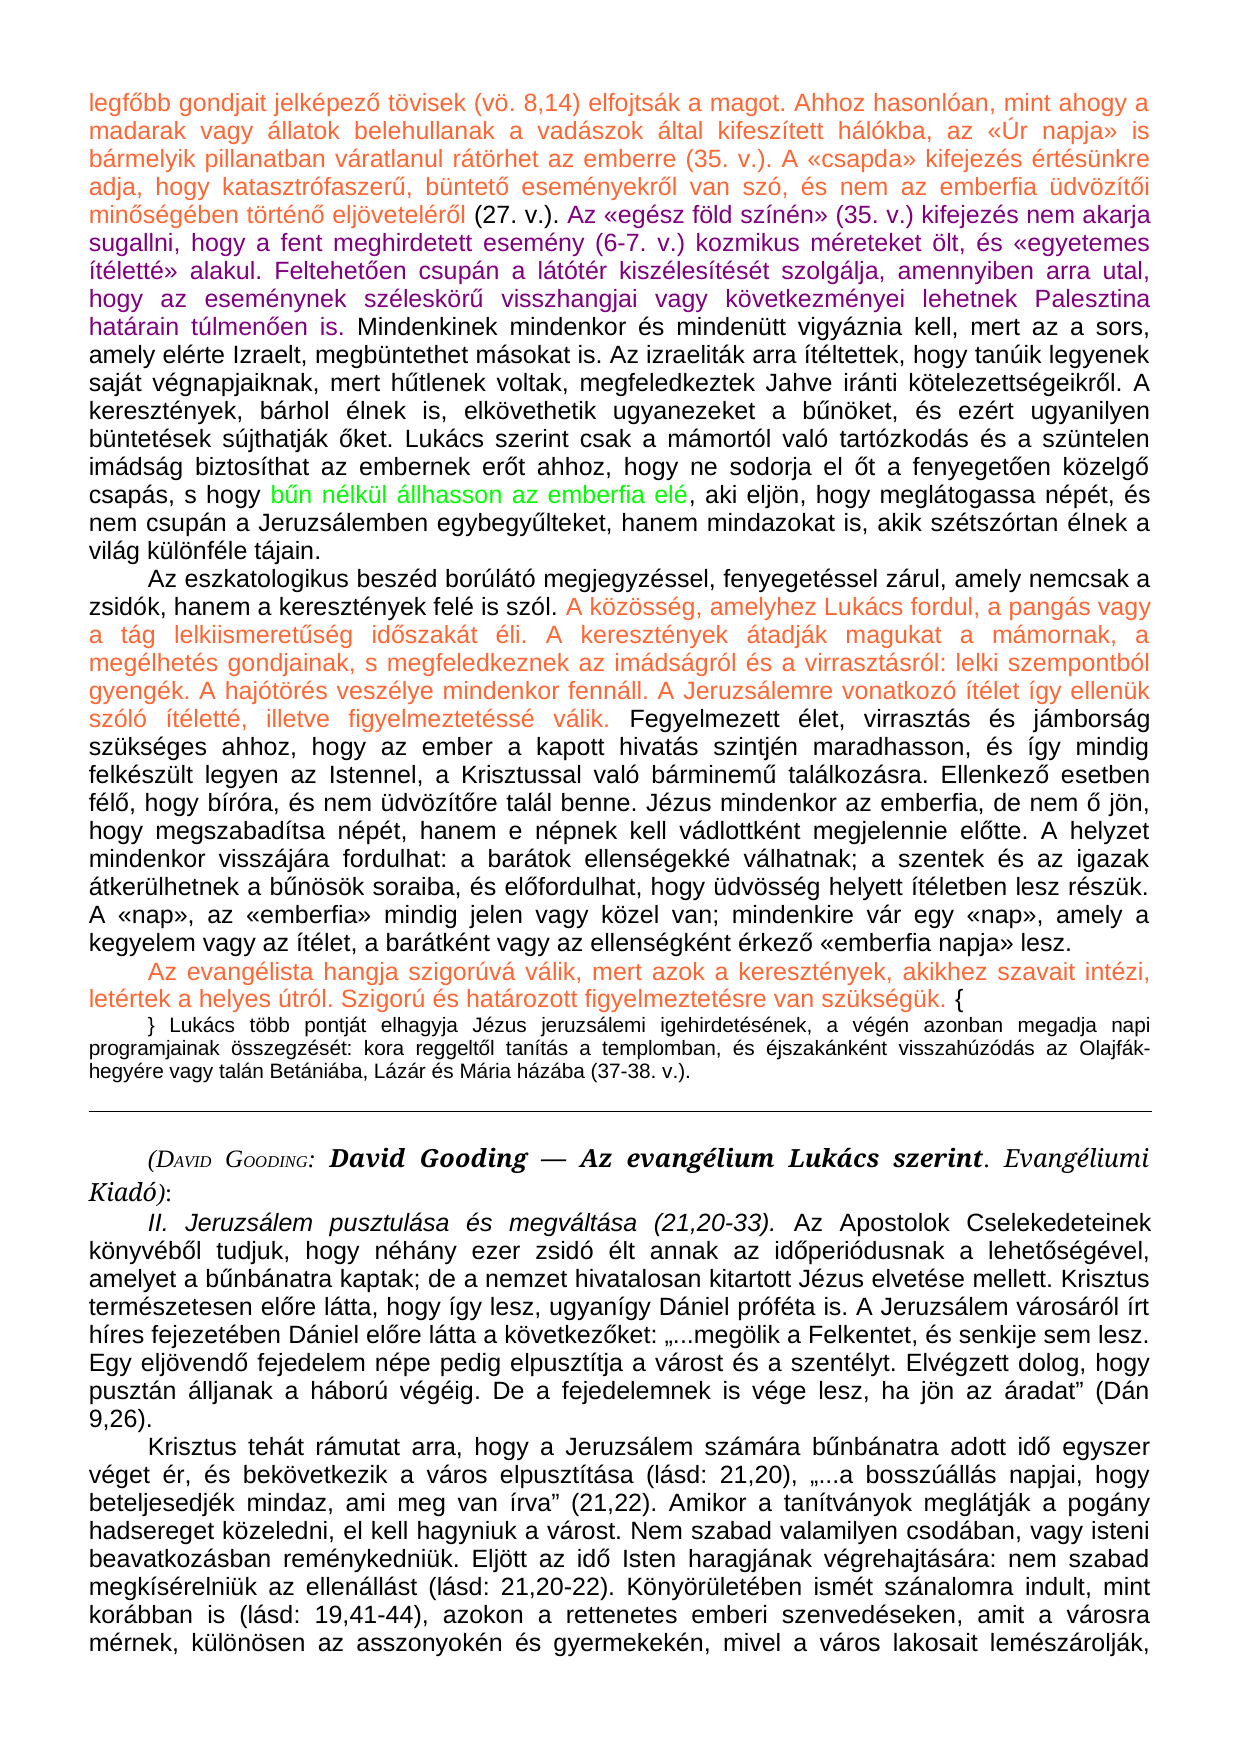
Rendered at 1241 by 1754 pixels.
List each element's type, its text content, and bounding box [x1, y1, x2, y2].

text Krisztus tehát rámutat arra, hogy a Jeruzsálem számára bűnbánatra adott idő egyszer véget ér, és bekövetkezik a város elpusztítása (lásd: 21,20), „...a bosszúállás napjai, hogy beteljesedjék mindaz, ami meg van írva” (21,22). Amikor a tanítványok meglátják a pogány hadsereget közeledni, el kell hagyniuk a várost. Nem szabad valamilyen csodában, vagy isteni beavatkozásban reménykedniük. Eljött az idő Isten haragjának végrehajtására: nem szabad megkísérelniük az ellenállást (lásd: 21,20-22). Könyörületében ismét szánalomra indult, mint korábban is (lásd: 19,41-44), azokon a rettenetes emberi szenvedéseken, amit a városra mérnek, különösen az asszonyokén és gyermekekén, mivel a város lakosait lemészárolják, [88, 1433, 1152, 1657]
text legfőbb gondjait jelképező tövisek (vö. 8,14) elfojtsák a magot. Ahhoz hasonlóan, mint ahogy a madarak vagy állatok belehullanak a vadászok által kifeszített hálókba, az «Úr napja» is bármelyik pillanatban váratlanul rátörhet az emberre (35. v.). A «csapda» kifejezés értésünkre adja, hogy katasztrófaszerű, büntető eseményekről van szó, és nem az emberfia üdvözítői minőségében történő eljöveteléről (27. v.). Az «egész föld színén» (35. v.) kifejezés nem akarja sugallni, hogy a fent meghirdetett esemény (6-7. v.) kozmikus méreteket ölt, és «egyetemes ítéletté» alakul. Feltehetően csupán a látótér kiszélesítését szolgálja, amennyiben arra utal, hogy az eseménynek széleskörű visszhangjai vagy következményei lehetnek Palesztina határain túlmenően is. Mindenkinek mindenkor és mindenütt vigyáznia kell, mert az a sors, amely elérte Izraelt, megbüntethet másokat is. Az izraeliták arra ítéltettek, hogy tanúik legyenek saját végnapjaiknak, mert hűtlenek voltak, megfeledkeztek Jahve iránti kötelezettségeikről. A keresztények, bárhol élnek is, elkövethetik ugyanezeket a bűnöket, és ezért ugyanilyen büntetések sújthatják őket. Lukács szerint csak a mámortól való tartózkodás és a szüntelen imádság biztosíthat az embernek erőt ahhoz, hogy ne sodorja el őt a fenyegetően közelgő csapás, s hogy bűn nélkül állhasson az emberfia elé, aki eljön, hogy meglátogassa népét, és nem csupán a Jeruzsálemben egybegyűlteket, hanem mindazokat is, akik szétszórtan élnek a világ különféle tájain. [88, 88, 1152, 565]
text II. Jeruzsálem pusztulása és megváltása (21,20-33). Az Apostolok Cselekedeteinek könyvéből tudjuk, hogy néhány ezer zsidó élt annak az időperiódusnak a lehetőségével, amelyet a bűnbánatra kaptak; de a nemzet hivatalosan kitartott Jézus elvetése mellett. Krisztus természetesen előre látta, hogy így lesz, ugyanígy Dániel próféta is. A Jeruzsálem városáról írt híres fejezetében Dániel előre látta a következőket: „...megölik a Felkentet, és senkije sem lesz. Egy eljövendő fejedelem népe pedig elpusztítja a várost és a szentélyt. Elvégzett dolog, hogy pusztán álljanak a háború végéig. De a fejedelemnek is vége lesz, ha jön az áradat” (Dán 9,26). [88, 1208, 1152, 1433]
text Az eszkatologikus beszéd borúlátó megjegyzéssel, fenyegetéssel zárul, amely nemcsak a zsidók, hanem a keresztények felé is szól. A közösség, amelyhez Lukács fordul, a pangás vagy a tág lelkiismeretűség időszakát éli. A keresztények átadják magukat a mámornak, a megélhetés gondjainak, s megfeledkeznek az imádságról és a virrasztásról: lelki szempontból gyengék. A hajótörés veszélye mindenkor fennáll. A Jeruzsálemre vonatkozó ítélet így ellenük szóló ítéletté, illetve figyelmeztetéssé válik. Fegyelmezett élet, virrasztás és jámborság szükséges ahhoz, hogy az ember a kapott hivatás szintjén maradhasson, és így mindig felkészült legyen az Istennel, a Krisztussal való bárminemű találkozásra. Ellenkező esetben félő, hogy bíróra, és nem üdvözítőre talál benne. Jézus mindenkor az emberfia, de nem ő jön, hogy megszabadítsa népét, hanem e népnek kell vádlottként megjelennie előtte. A helyzet mindenkor visszájára fordulhat: a barátok ellenségekké válhatnak; a szentek és az igazak átkerülhetnek a bűnösök soraiba, és előfordulhat, hogy üdvösség helyett ítéletben lesz részük. A «nap», az «emberfia» mindig jelen vagy közel van; mindenkire vár egy «nap», amely a kegyelem vagy az ítélet, a barátként vagy az ellenségként érkező «emberfia napja» lesz. [88, 565, 1152, 957]
text } Lukács több pontját elhagyja Jézus jeruzsálemi igehirdetésének, a végén azonban megadja napi programjainak összegzését: kora reggeltől tanítás a templomban, és éjszakánként visszahúzódás az Olajfák-hegyére vagy talán Betániába, Lázár és Mária házába (37-38. v.). [88, 1013, 1152, 1083]
text (David Gooding: David Gooding — Az evangélium Lukács szerint. Evangéliumi Kiadó): [88, 1141, 1152, 1208]
text Az evangélista hangja szigorúvá válik, mert azok a keresztények, akikhez szavait intézi, letértek a helyes útról. Szigorú és határozott figyelmeztetésre van szükségük. { [88, 957, 1152, 1013]
